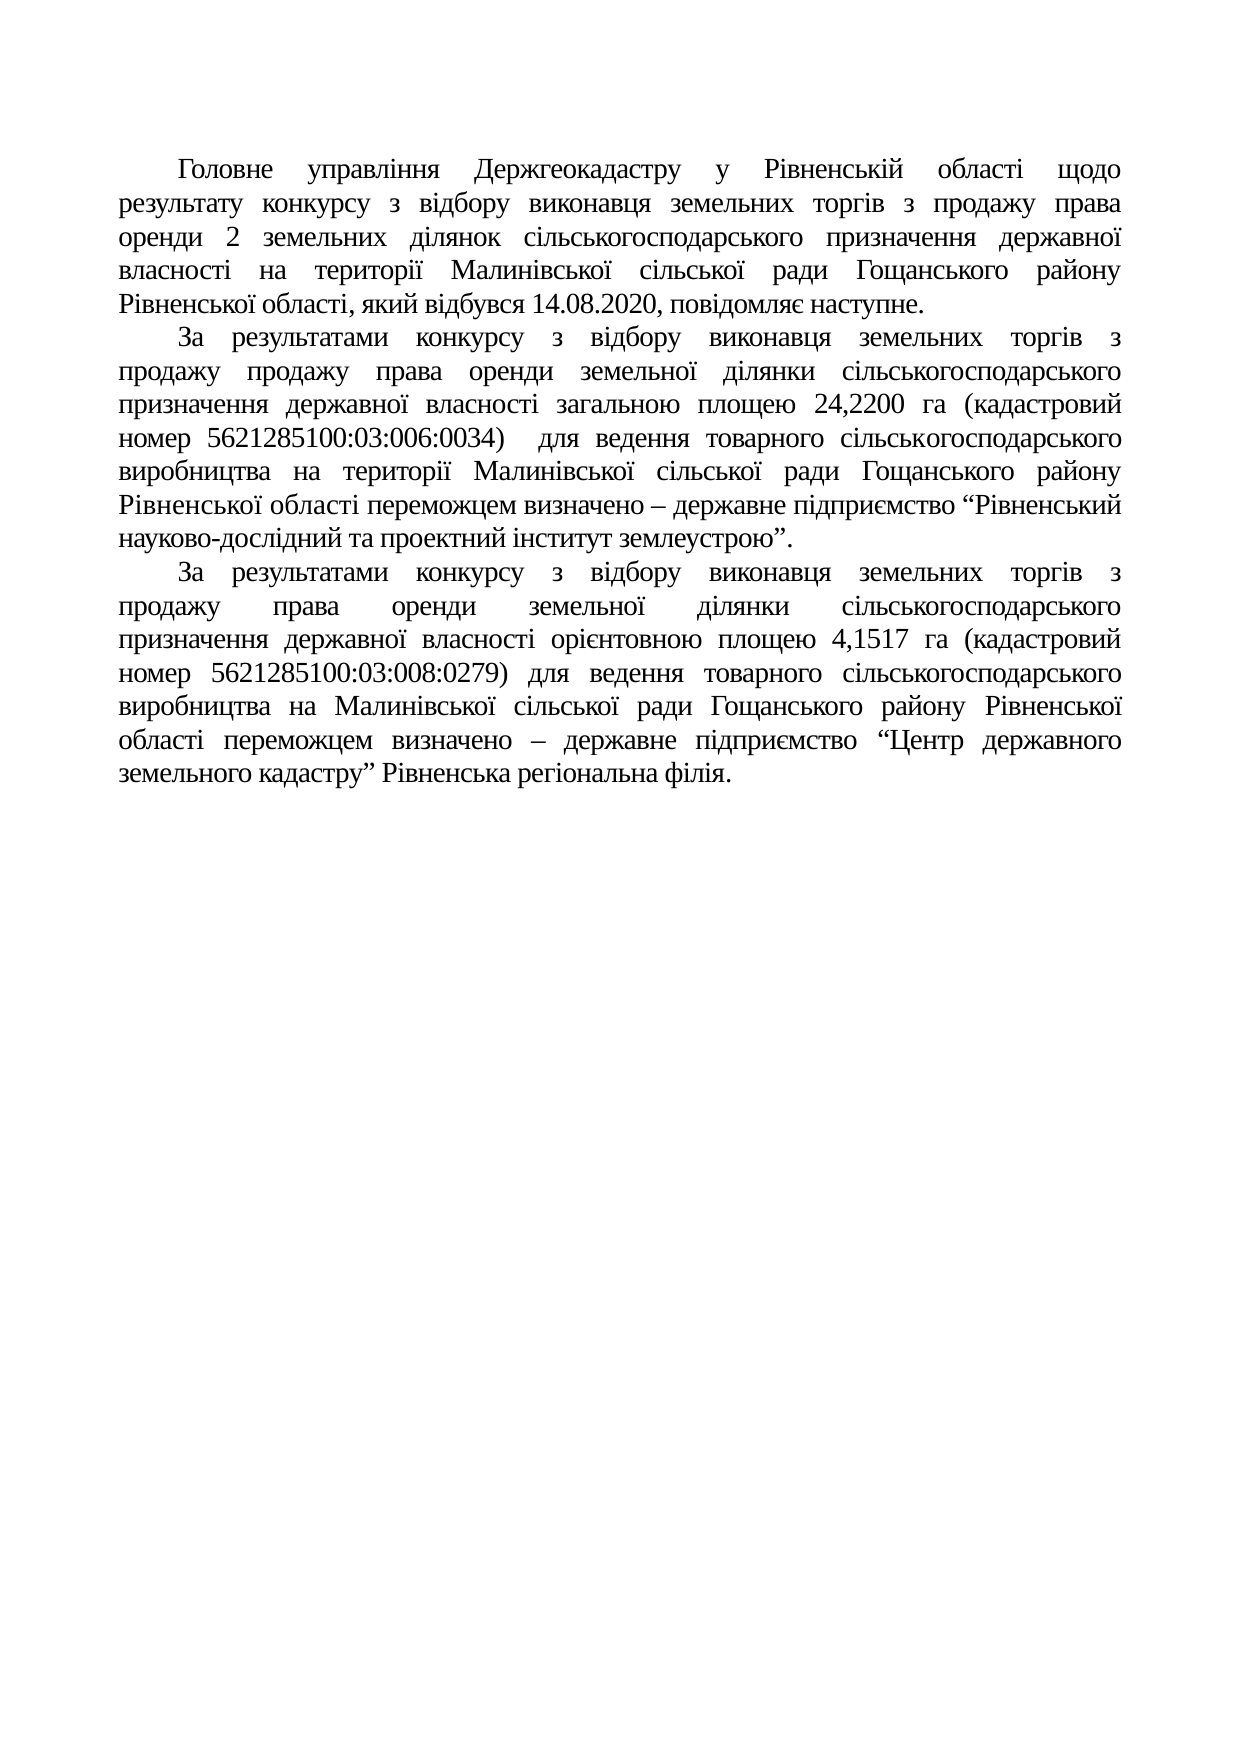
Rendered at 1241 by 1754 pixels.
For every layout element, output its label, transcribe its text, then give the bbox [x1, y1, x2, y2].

text За результатами конкурсу з відбору виконавця земельних торгів з продажу продажу права оренди земельної ділянки сільськогосподарського призначення державної власності загальною площею 24,2200 га (кадастровий номер 5621285100:03:006:0034) для ведення товарного сільськогосподарського виробництва на території Малинівської сільської ради Гощанського району Рівненської області переможцем визначено – державне підприємство “Рівненський науково-дослідний та проектний інститут землеустрою”. [118, 319, 1122, 554]
text За результатами конкурсу з відбору виконавця земельних торгів з продажу права оренди земельної ділянки сільськогосподарського призначення державної власності орієнтовною площею 4,1517 га (кадастровий номер 5621285100:03:008:0279) для ведення товарного сільськогосподарського виробництва на Малинівської сільської ради Гощанського району Рівненської області переможцем визначено – державне підприємство “Центр державного земельного кадастру” Рівненська регіональна філія. [118, 554, 1122, 789]
text Головне управління Держгеокадастру у Рівненській області щодо результату конкурсу з відбору виконавця земельних торгів з продажу права оренди 2 земельних ділянок сільськогосподарського призначення державної власності на території Малинівської сільської ради Гощанського району Рівненської області, який відбувся 14.08.2020, повідомляє наступне. [118, 152, 1122, 319]
